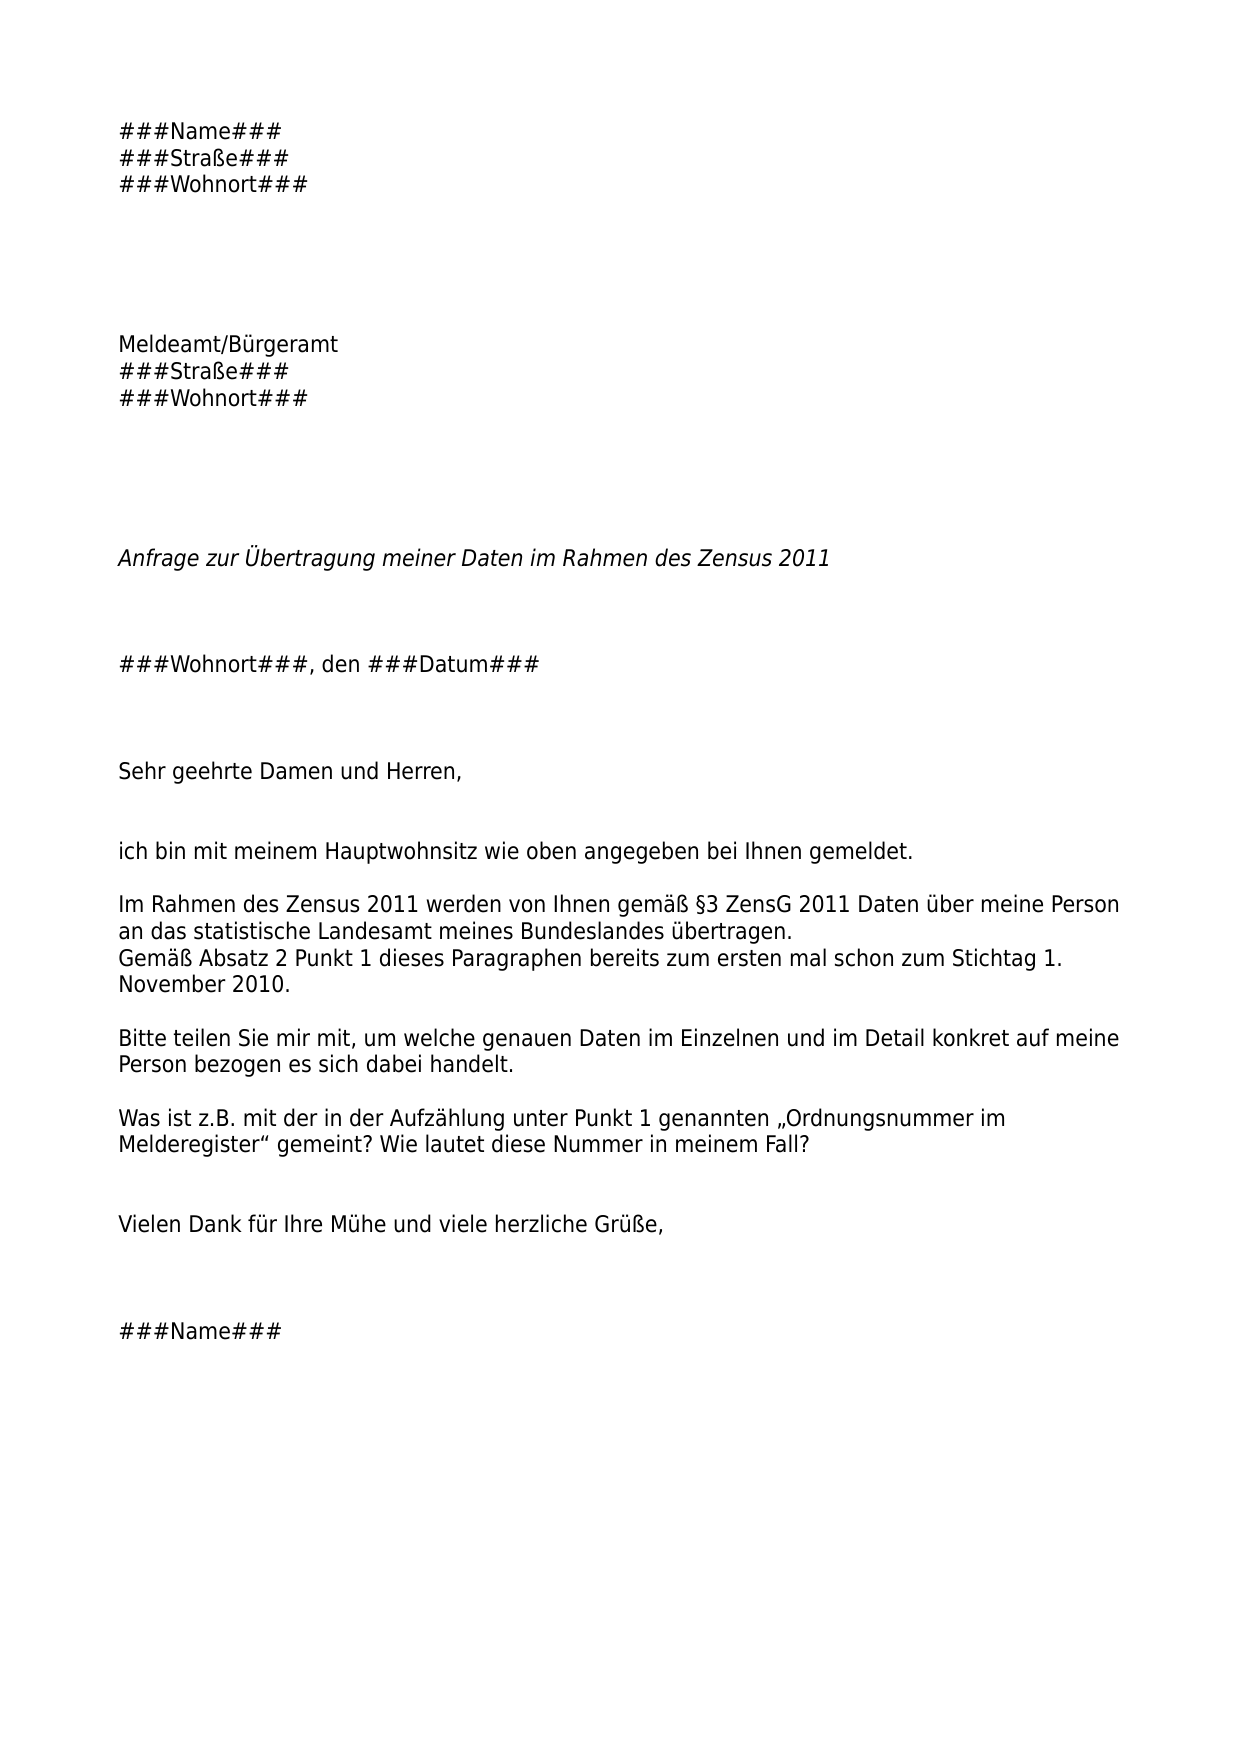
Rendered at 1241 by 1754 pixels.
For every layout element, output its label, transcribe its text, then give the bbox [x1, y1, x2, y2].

text ###Name### [118, 1318, 1122, 1345]
text ###Wohnort### [118, 385, 1122, 411]
text ich bin mit meinem Hauptwohnsitz wie oben angegeben bei Ihnen gemeldet. [118, 838, 1122, 865]
text ###Wohnort### [118, 171, 1122, 198]
text ###Wohnort###, den ###Datum### [118, 651, 1122, 678]
text Sehr geehrte Damen und Herren, [118, 758, 1122, 785]
text Anfrage zur Übertragung meiner Daten im Rahmen des Zensus 2011 [118, 545, 1122, 571]
text Gemäß Absatz 2 Punkt 1 dieses Paragraphen bereits zum ersten mal schon zum Stichtag 1. November 2010. [118, 945, 1122, 998]
text Meldeamt/Bürgeramt [118, 331, 1122, 358]
text ###Name### [118, 118, 1122, 145]
text Im Rahmen des Zensus 2011 werden von Ihnen gemäß §3 ZensG 2011 Daten über meine Person an das statistische Landesamt meines Bundeslandes übertragen. [118, 891, 1122, 945]
text Was ist z.B. mit der in der Aufzählung unter Punkt 1 genannten „Ordnungsnummer im Melderegister“ gemeint? Wie lautet diese Nummer in meinem Fall? [118, 1105, 1122, 1158]
text ###Straße### [118, 145, 1122, 171]
text ###Straße### [118, 358, 1122, 385]
text Vielen Dank für Ihre Mühe und viele herzliche Grüße, [118, 1211, 1122, 1238]
text Bitte teilen Sie mir mit, um welche genauen Daten im Einzelnen und im Detail konkret auf meine Person bezogen es sich dabei handelt. [118, 1025, 1122, 1078]
